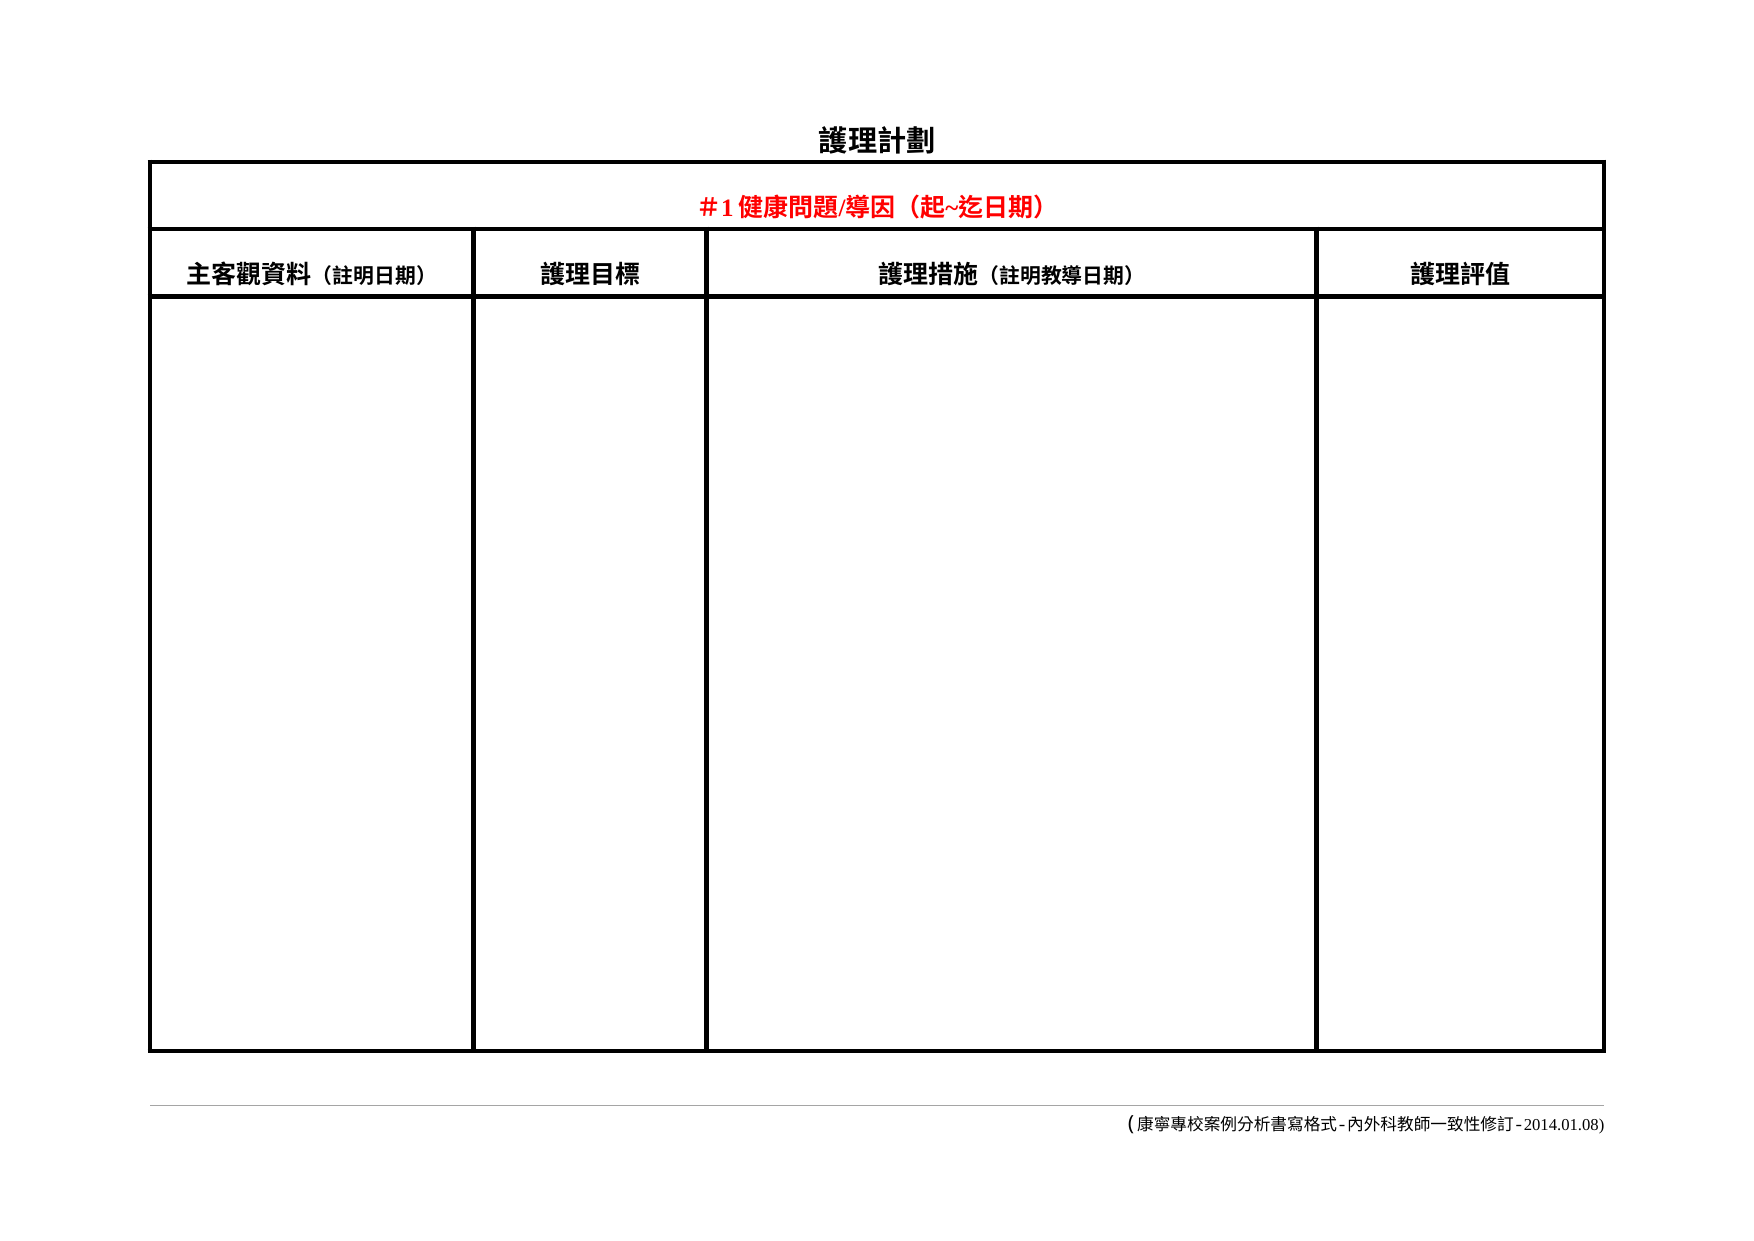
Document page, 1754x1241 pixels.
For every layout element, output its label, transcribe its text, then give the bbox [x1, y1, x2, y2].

table_cell 護理措施（註明教導日期） [709, 231, 1314, 294]
text 護理計劃 [150, 97, 1604, 159]
table_cell 護理目標 [476, 231, 704, 294]
table_cell [152, 299, 471, 1048]
table_cell [476, 299, 704, 1048]
table_header ＃1健康問題/導因（起~迄日期） [152, 164, 1602, 227]
table_cell 主客觀資料（註明日期） [152, 231, 471, 294]
table_cell 護理評值 [1319, 231, 1602, 294]
table_cell [709, 299, 1314, 1048]
table_cell [1319, 299, 1602, 1048]
